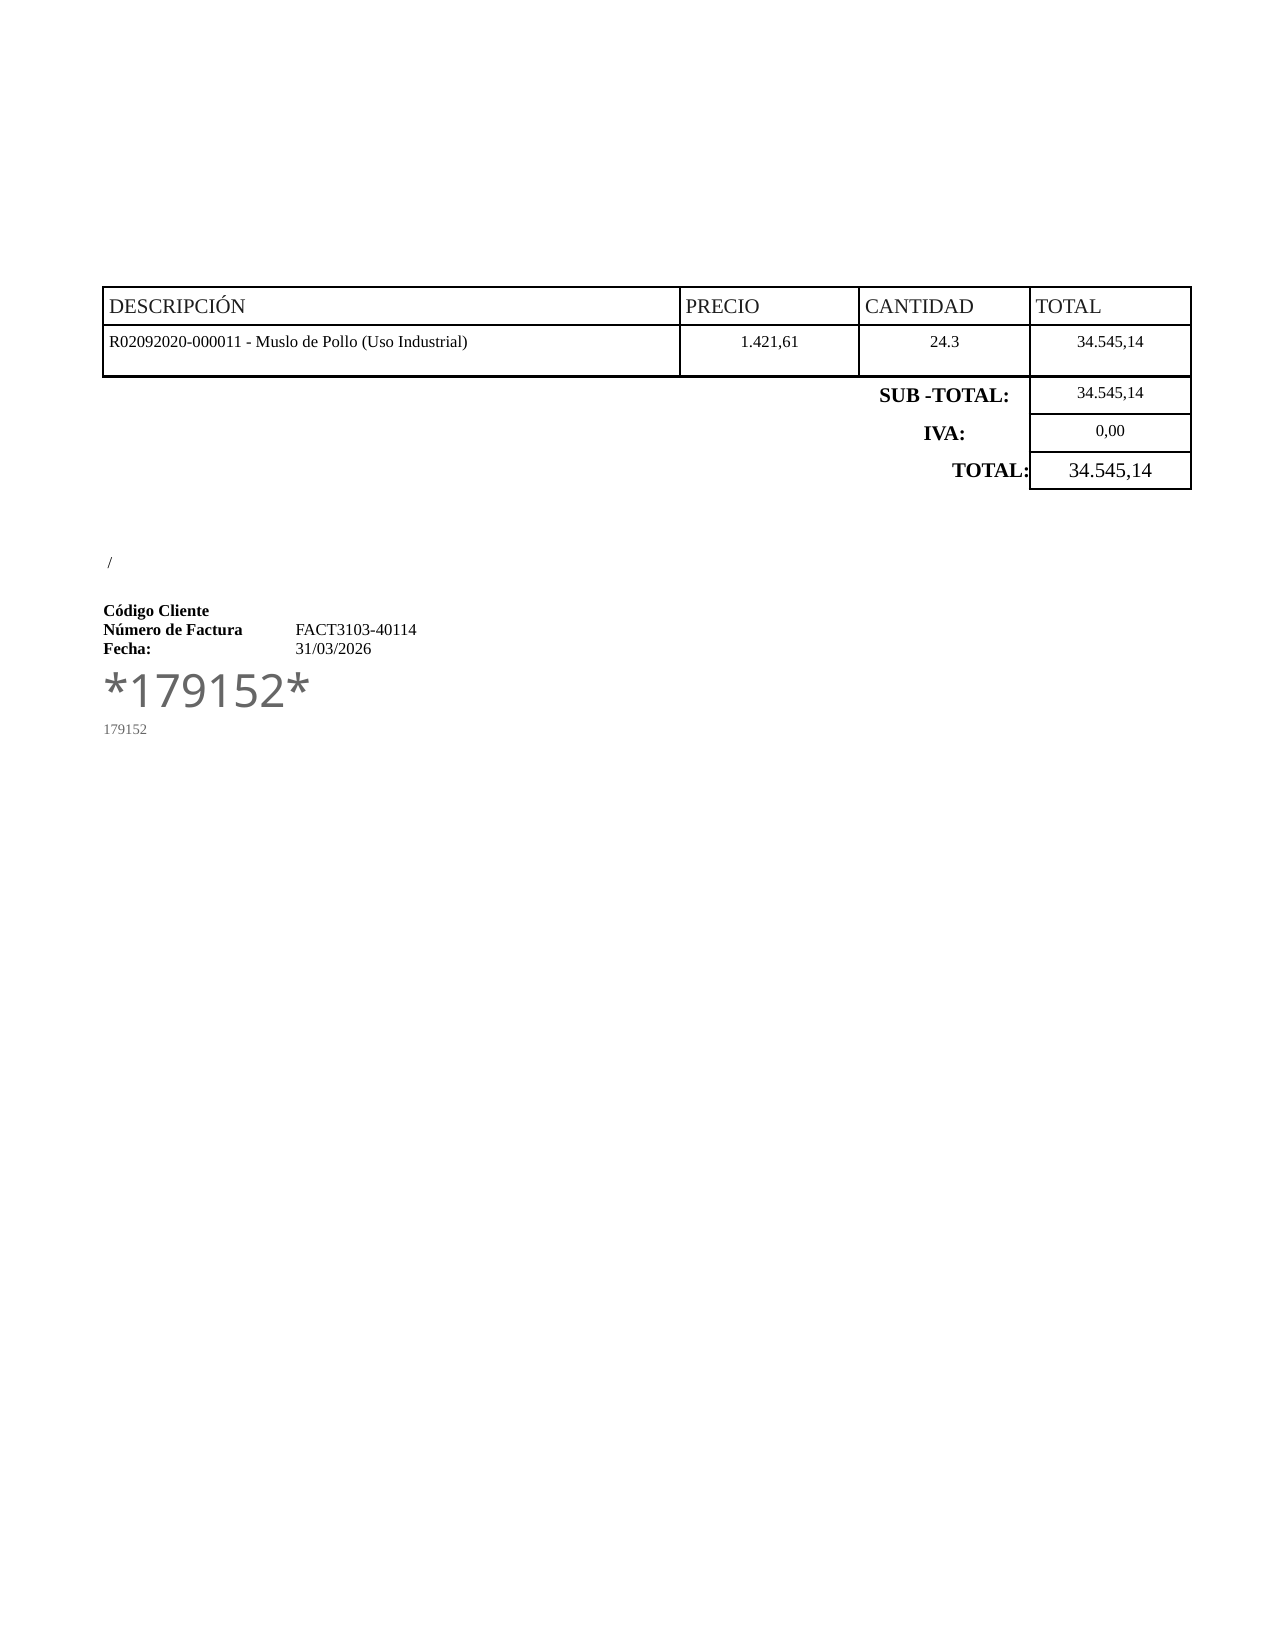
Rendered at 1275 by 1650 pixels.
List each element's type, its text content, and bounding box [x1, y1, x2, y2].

table_header [103, 490, 858, 514]
table_header DESCRIPCIÓN [104, 288, 679, 323]
table_header Código Cliente [103, 601, 295, 620]
table_cell TOTAL: [859, 451, 1029, 488]
table_header PRECIO [681, 288, 858, 323]
table_cell 24.3 [860, 326, 1029, 375]
table_cell 31/03/2026 [295, 639, 517, 658]
table_cell R02092020-000011 - Muslo de Pollo (Uso Industrial) [104, 326, 679, 375]
table_cell IVA: [859, 413, 1029, 451]
table_cell FACT3103-40114 [295, 620, 517, 639]
table_header [295, 601, 517, 620]
table_cell [103, 514, 858, 533]
table_cell [103, 534, 858, 553]
table_cell 0,00 [1031, 415, 1190, 451]
table_cell 34.545,14 [1031, 326, 1190, 375]
table_cell [103, 378, 859, 488]
table_cell Fecha: [103, 639, 295, 658]
table_cell SUB -TOTAL: [859, 378, 1029, 413]
text *179152* [103, 658, 1137, 721]
table_header TOTAL [1031, 288, 1190, 323]
text 179152 [103, 721, 1137, 737]
table_cell 34.545,14 [1031, 378, 1190, 413]
table_cell / [103, 553, 858, 572]
table_header CANTIDAD [860, 288, 1029, 323]
table_cell 34.545,14 [1031, 453, 1190, 488]
table_cell Número de Factura [103, 620, 295, 639]
table_cell 1.421,61 [681, 326, 858, 375]
